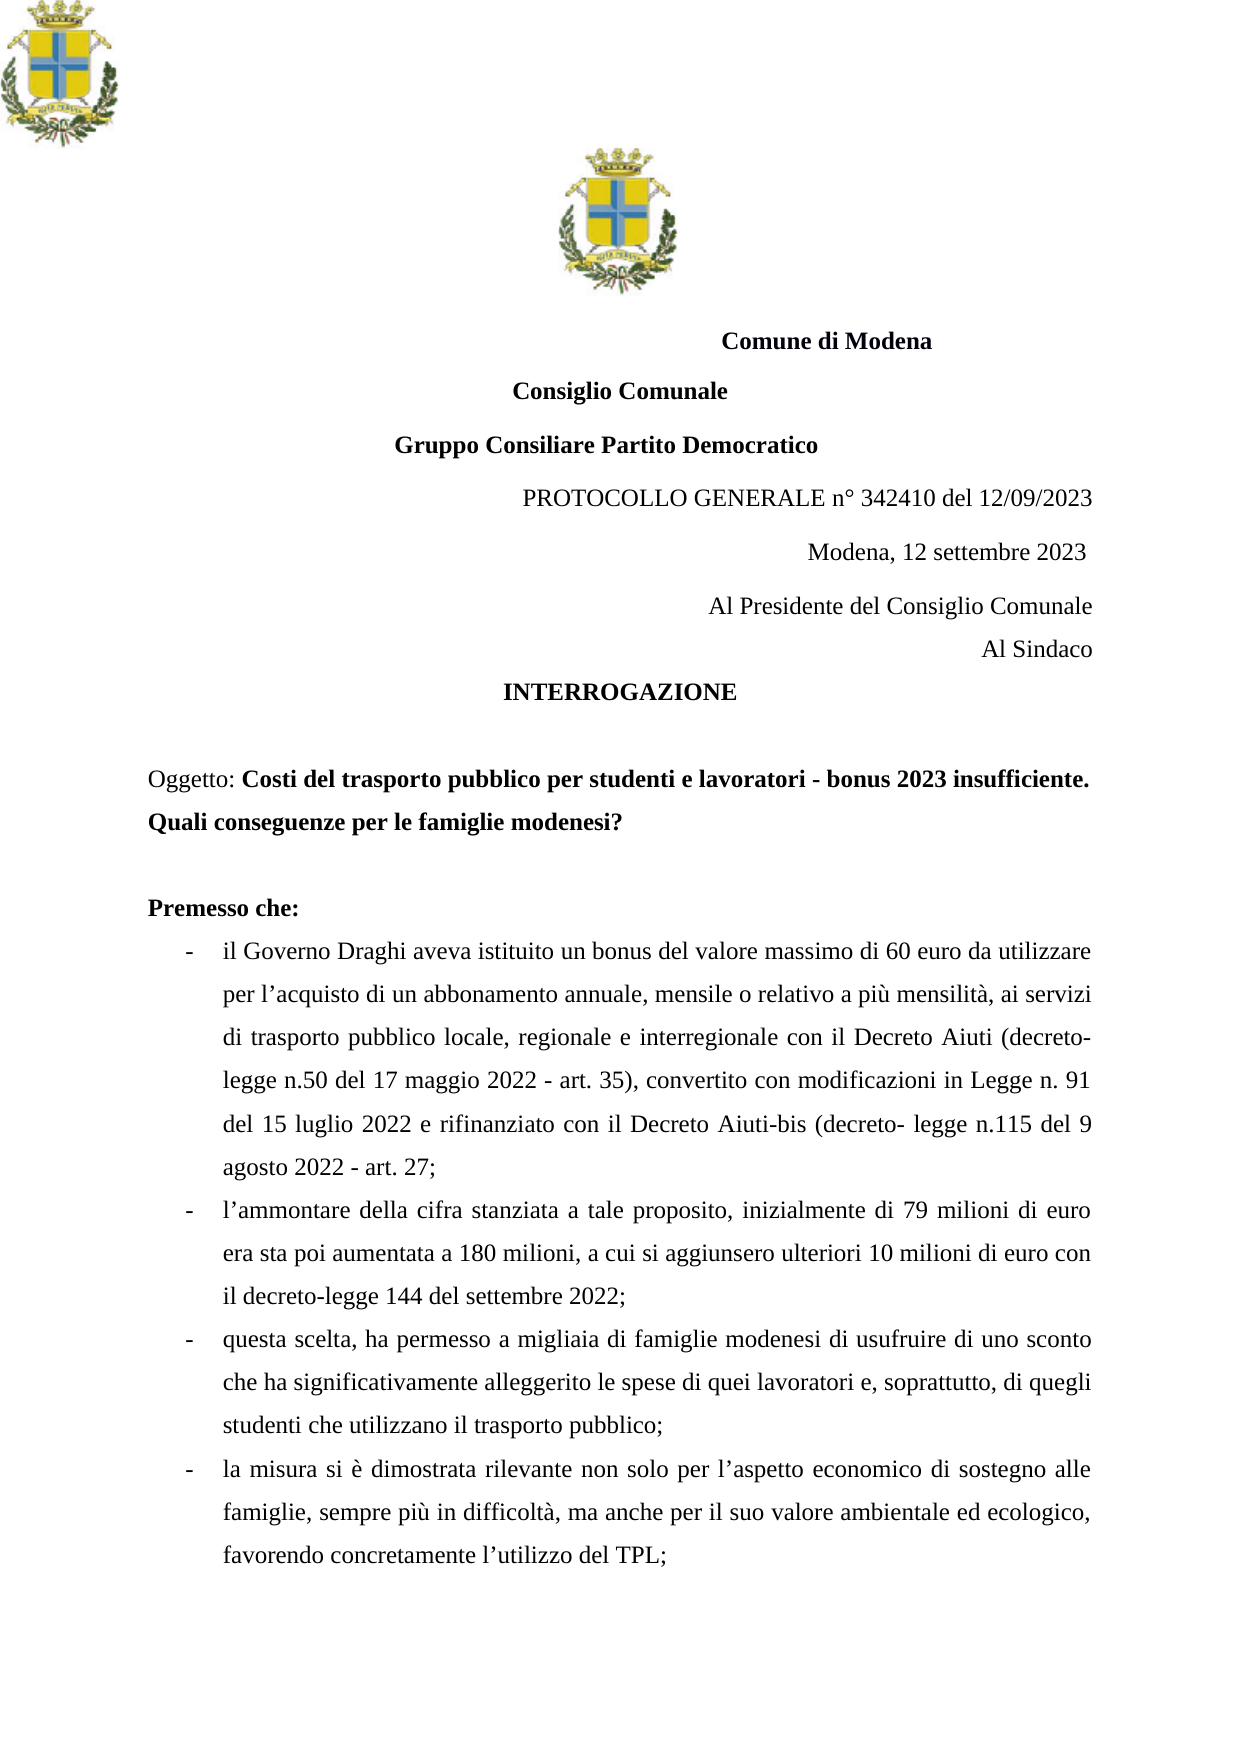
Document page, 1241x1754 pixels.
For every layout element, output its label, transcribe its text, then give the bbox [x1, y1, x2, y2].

subtitle Comune di Modena [561, 326, 1093, 355]
picture [0, 0, 124, 154]
text Premesso che: [148, 893, 1093, 922]
picture [558, 147, 683, 301]
text INTERROGAZIONE [148, 677, 1093, 706]
list la misura si è dimostrata rilevante non solo per l’aspetto economico di sostegno alle famiglie, sempre più in difficoltà, ma anche per il suo valore ambientale ed ecologico, favorendo concretamente l’utilizzo del TPL; [185, 1454, 1093, 1569]
text Al Presidente del Consiglio Comunale [148, 591, 1093, 620]
text Al Sindaco [148, 634, 1093, 663]
text Oggetto: Costi del trasporto pubblico per studenti e lavoratori - bonus 2023 insufficiente. Quali conseguenze per le famiglie modenesi? [148, 764, 1093, 836]
text Gruppo Consiliare Partito Democratico [148, 429, 1093, 458]
text Consiglio Comunale [148, 376, 1093, 404]
text Modena, 12 settembre 2023 [738, 537, 1093, 566]
list l’ammontare della cifra stanziata a tale proposito, inizialmente di 79 milioni di euro era sta poi aumentata a 180 milioni, a cui si aggiunsero ulteriori 10 milioni di euro con il decreto-legge 144 del settembre 2022; [185, 1195, 1093, 1310]
text PROTOCOLLO GENERALE n° 342410 del 12/09/2023 [148, 483, 1093, 512]
list questa scelta, ha permesso a migliaia di famiglie modenesi di usufruire di uno sconto che ha significativamente alleggerito le spese di quei lavoratori e, soprattutto, di quegli studenti che utilizzano il trasporto pubblico; [185, 1324, 1093, 1439]
list il Governo Draghi aveva istituito un bonus del valore massimo di 60 euro da utilizzare per l’acquisto di un abbonamento annuale, mensile o relativo a più mensilità, ai servizi di trasporto pubblico locale, regionale e interregionale con il Decreto Aiuti (decreto-legge n.50 del 17 maggio 2022 - art. 35), convertito con modificazioni in Legge n. 91 del 15 luglio 2022 e rifinanziato con il Decreto Aiuti-bis (decreto- legge n.115 del 9 agosto 2022 - art. 27; [185, 936, 1093, 1181]
